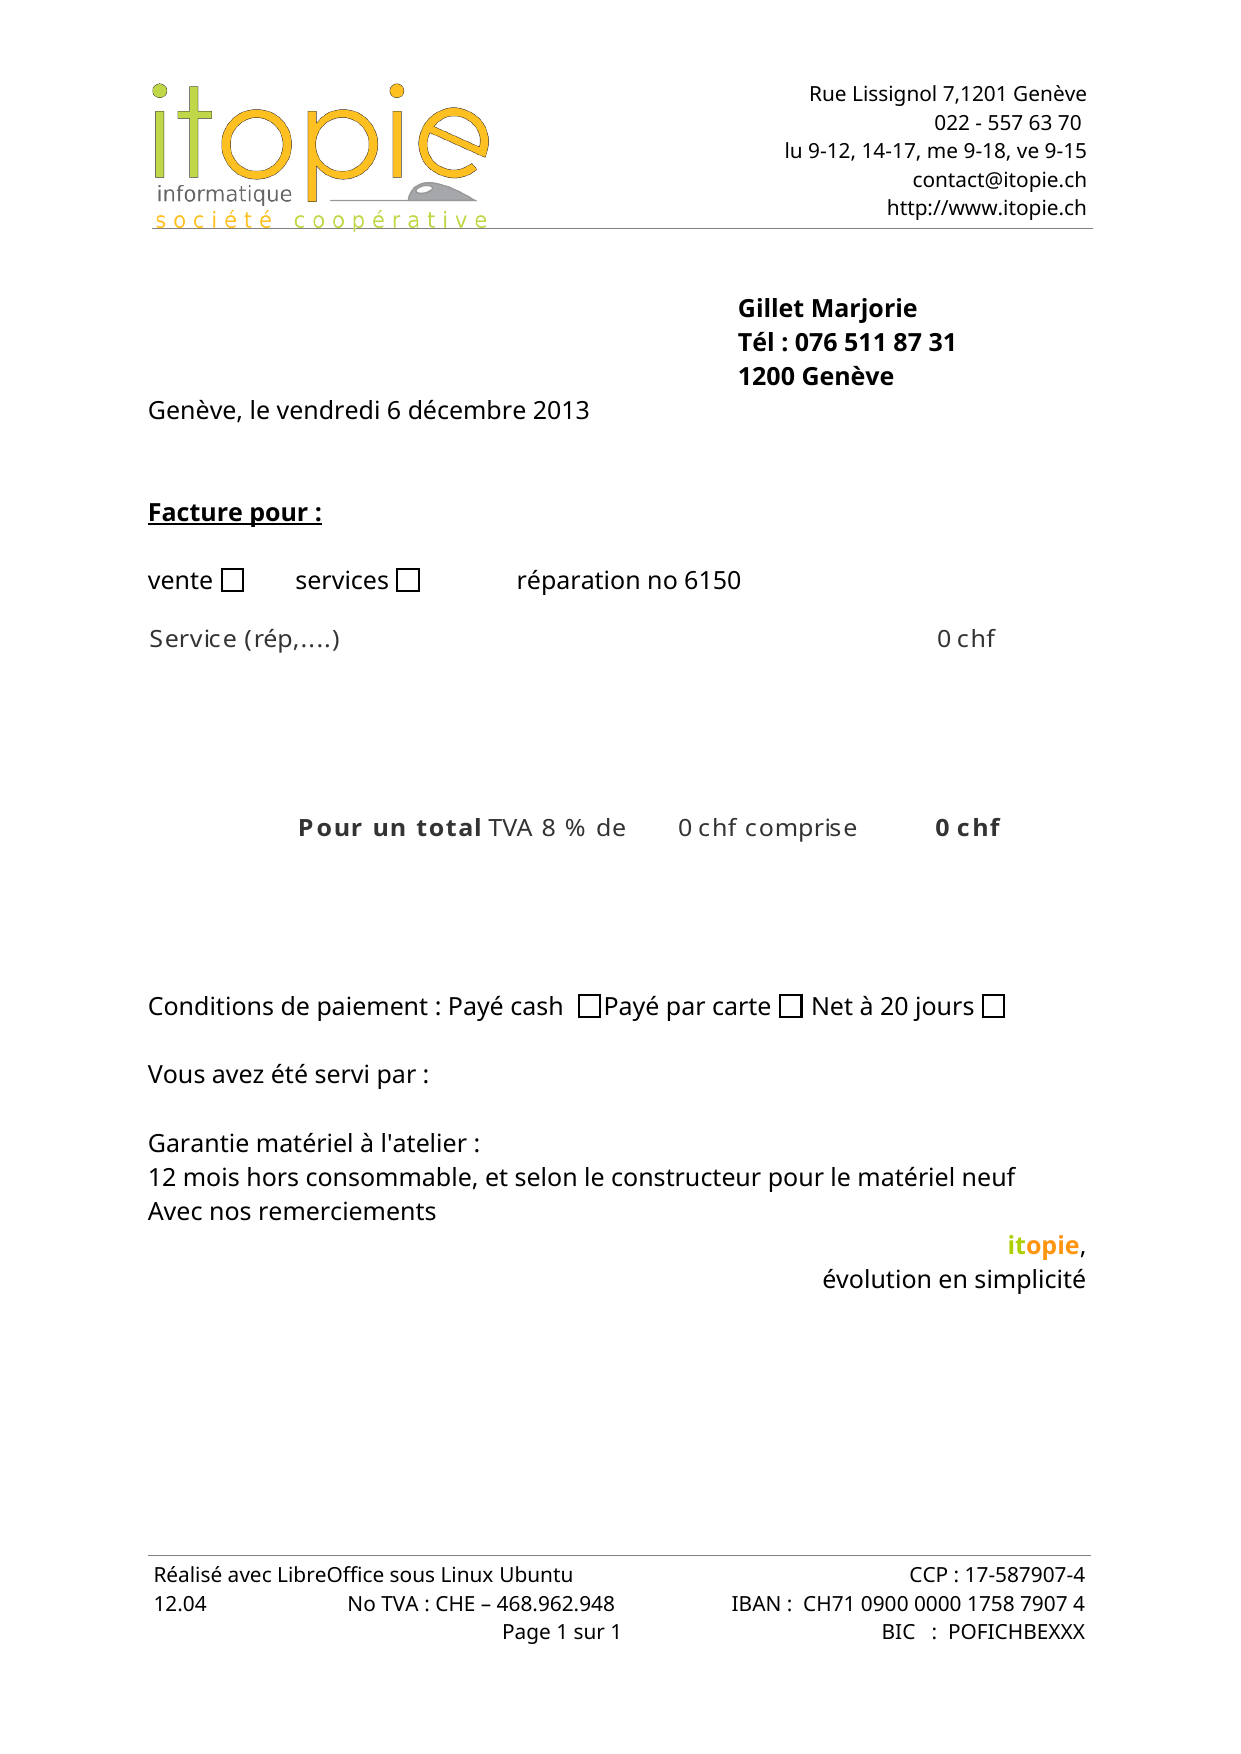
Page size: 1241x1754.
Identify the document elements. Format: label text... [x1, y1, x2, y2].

text 12 mois hors consommable, et selon le constructeur pour le matériel neuf [148, 1159, 1093, 1193]
text Avec nos remerciements [148, 1193, 1093, 1227]
text Tél : 076 511 87 31 [148, 324, 1093, 358]
text Facture pour : [148, 495, 1093, 529]
text Vous avez été servi par : [148, 1057, 1093, 1091]
text Conditions de paiement : Payé cash Payé par carte Net à 20 jours [148, 989, 1093, 1023]
text 1200 Genève [148, 358, 1093, 392]
text Garantie matériel à l'atelier : [148, 1125, 1093, 1159]
text vente services réparation no 6150 [148, 563, 1093, 597]
text évolution en simplicité [148, 1262, 1093, 1296]
text itopie, [148, 1227, 1093, 1262]
text Genève, le vendredi 6 décembre 2013 [148, 392, 1093, 427]
picture [138, 72, 500, 244]
text Gillet Marjorie [148, 290, 1093, 324]
